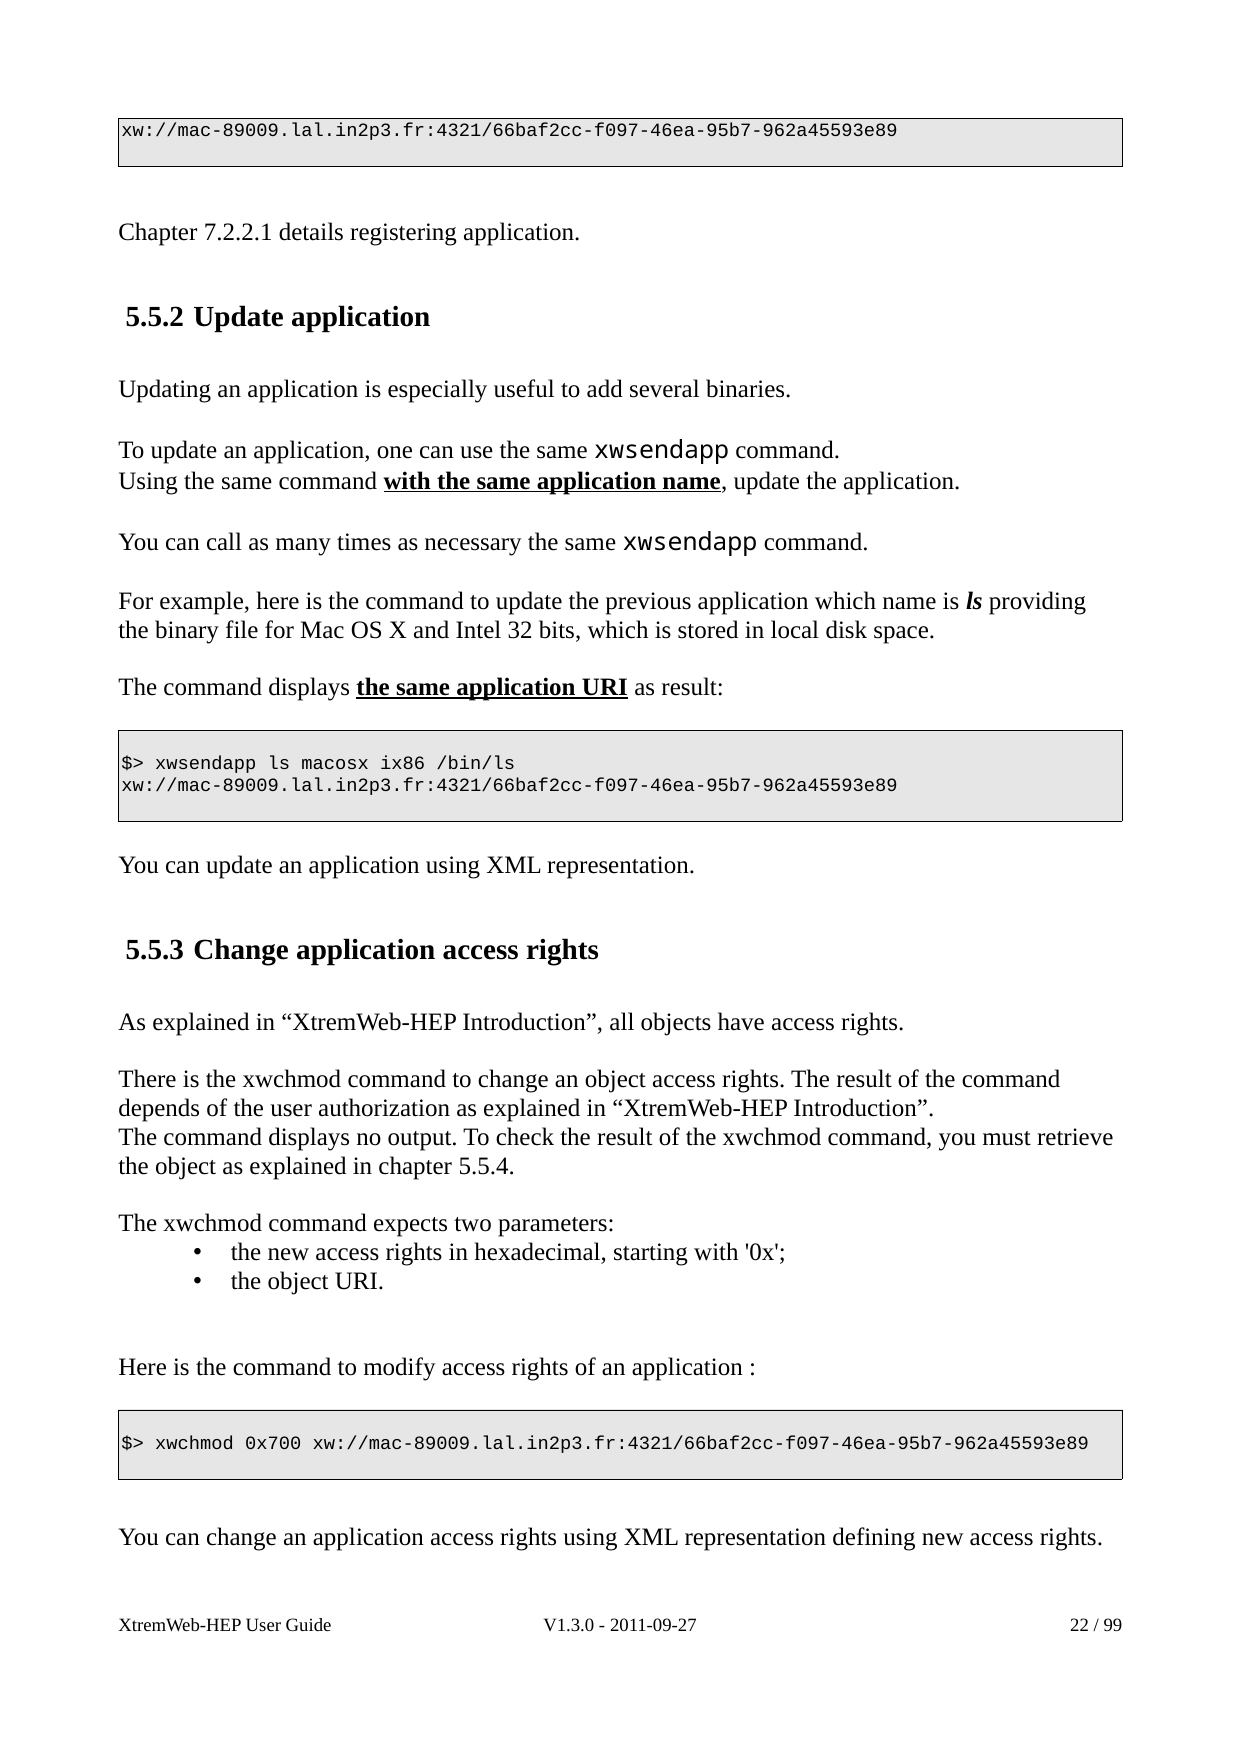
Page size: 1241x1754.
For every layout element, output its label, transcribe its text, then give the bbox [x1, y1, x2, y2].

subtitle Change application access rights [118, 932, 1122, 966]
text There is the xwchmod command to change an object access rights. The result of the command depends of the user authorization as explained in “XtremWeb-HEP Introduction”. [118, 1064, 1122, 1122]
text xw://mac-89009.lal.in2p3.fr:4321/66baf2cc-f097-46ea-95b7-962a45593e89 [119, 119, 1122, 139]
text Using the same command with the same application name, update the application. [118, 466, 1122, 494]
text $> xwsendapp ls macosx ix86 /bin/ls [119, 751, 1122, 772]
text For example, here is the command to update the previous application which name is ls providing the binary file for Mac OS X and Intel 32 bits, which is stored in local disk space. [118, 586, 1122, 644]
text Here is the command to modify access rights of an application : [118, 1352, 1122, 1381]
list the new access rights in hexadecimal, starting with '0x'; [193, 1237, 1122, 1266]
list the object URI. [193, 1266, 1122, 1294]
text $> xwchmod 0x700 xw://mac-89009.lal.in2p3.fr:4321/66baf2cc-f097-46ea-95b7-962a45593e89 [119, 1431, 1122, 1452]
text To update an application, one can use the same xwsendapp command. [118, 432, 1122, 466]
text You can change an application access rights using XML representation defining new access rights. [118, 1522, 1122, 1551]
text xw://mac-89009.lal.in2p3.fr:4321/66baf2cc-f097-46ea-95b7-962a45593e89 [119, 772, 1122, 794]
text The command displays the same application URI as result: [118, 672, 1122, 701]
text The command displays no output. To check the result of the xwchmod command, you must retrieve the object as explained in chapter 5.5.4. [118, 1122, 1122, 1179]
text You can call as many times as necessary the same xwsendapp command. [118, 523, 1122, 557]
text The xwchmod command expects two parameters: [118, 1208, 1122, 1237]
text As explained in “XtremWeb-HEP Introduction”, all objects have access rights. [118, 1007, 1122, 1036]
text Chapter 7.2.2.1 details registering application. [118, 217, 1122, 246]
subtitle Update application [118, 299, 1122, 333]
text You can update an application using XML representation. [118, 850, 1122, 878]
text Updating an application is especially useful to add several binaries. [118, 374, 1122, 403]
